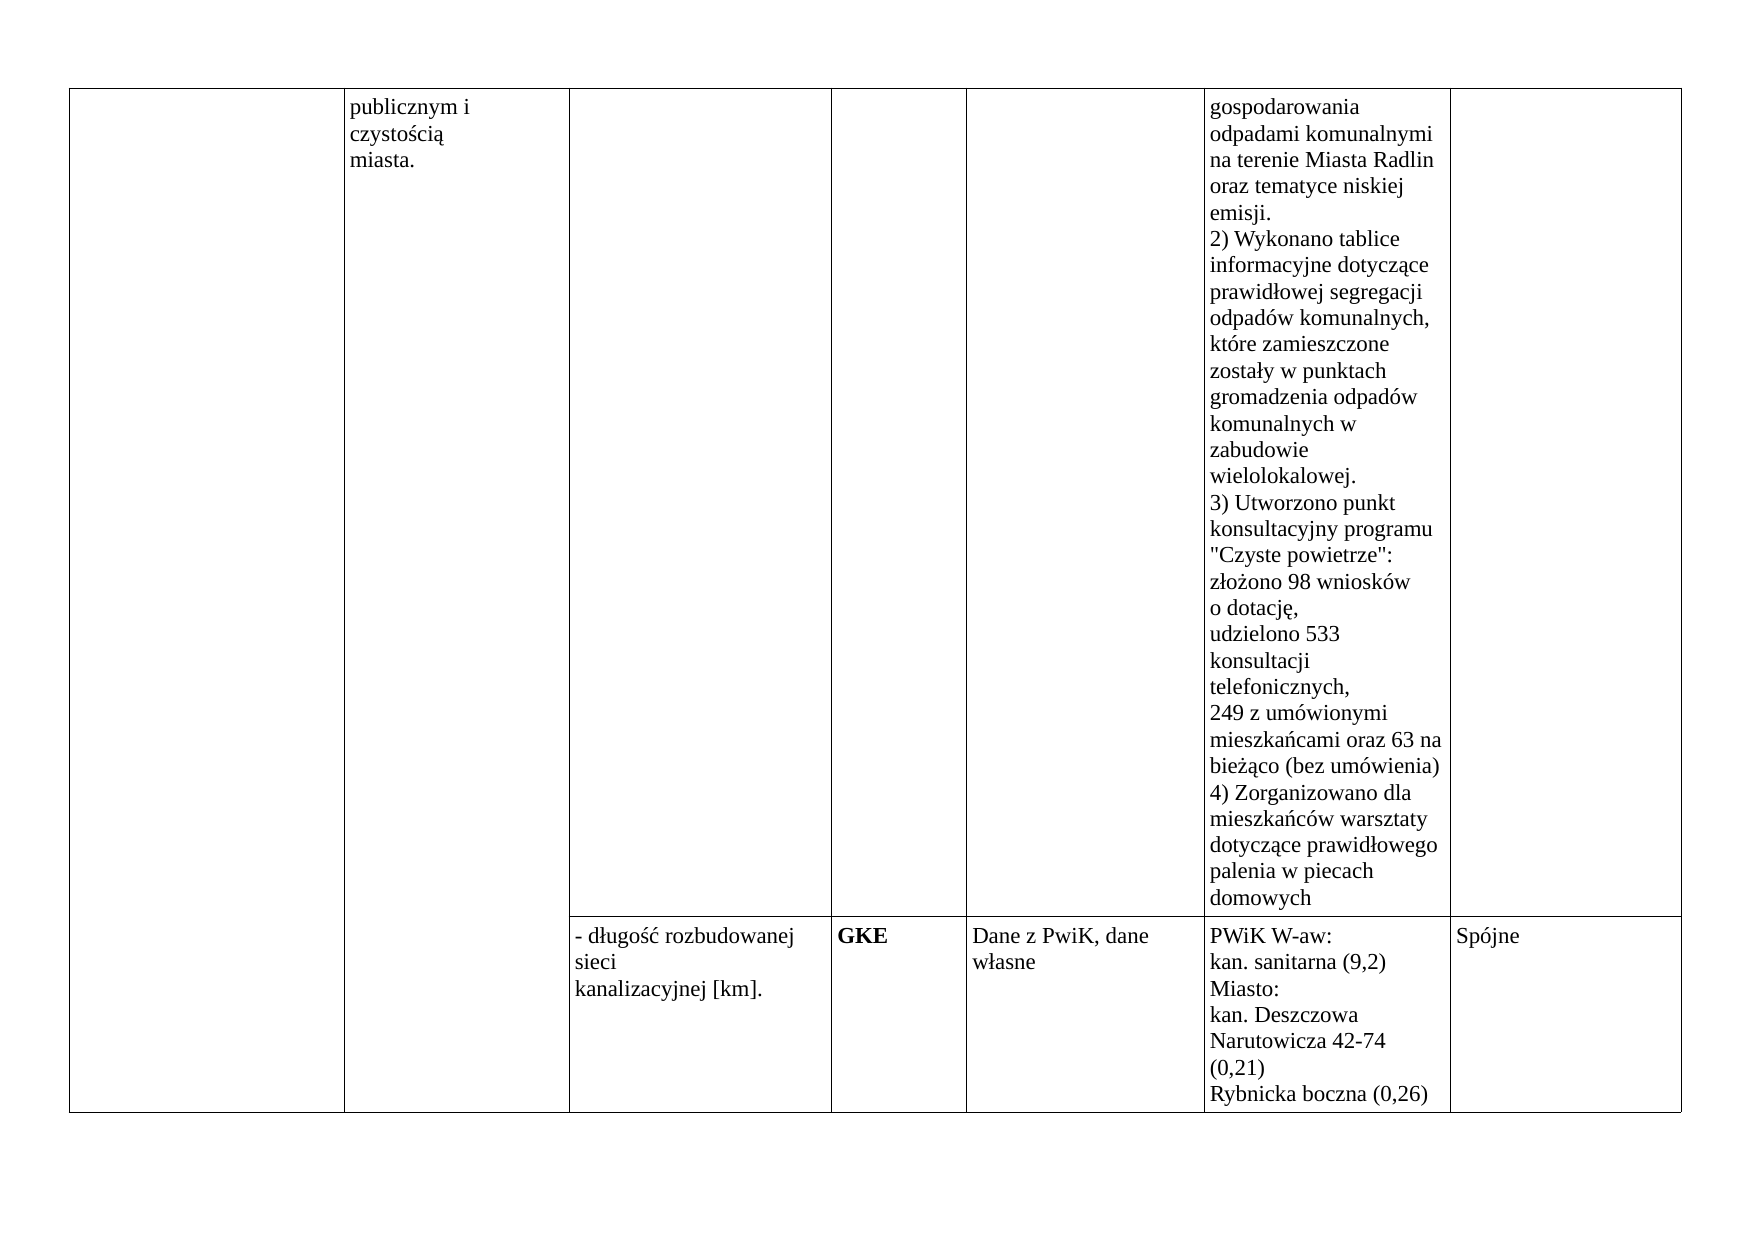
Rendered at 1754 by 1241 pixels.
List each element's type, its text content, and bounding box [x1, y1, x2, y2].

table_cell PWiK W-aw: kan. sanitarna (9,2) Miasto: kan. Deszczowa Narutowicza 42-74 (0,21) Rybnicka boczna (0,26) [1205, 917, 1450, 1112]
table_cell [967, 89, 1204, 916]
table_cell [1451, 89, 1681, 916]
table_cell Dane z PwiK, dane własne [967, 917, 1204, 1112]
table_cell [570, 89, 831, 916]
table_cell - długość rozbudowanej sieci kanalizacyjnej [km]. [570, 917, 831, 1112]
table_cell GKE [832, 917, 966, 1112]
table_cell Spójne [1451, 917, 1681, 1112]
table_cell [70, 89, 344, 1112]
table_cell [832, 89, 966, 916]
table_cell publicznym i czystością miasta. [345, 89, 569, 1112]
table_cell gospodarowania odpadami komunalnymi na terenie Miasta Radlin oraz tematyce niskiej emisji. 2) Wykonano tablice informacyjne dotyczące prawidłowej segregacji odpadów komunalnych, które zamieszczone zostały w punktach gromadzenia odpadów komunalnych w zabudowie wielolokalowej. 3) Utworzono punkt konsultacyjny programu "Czyste powietrze": złożono 98 wniosków o dotację, udzielono 533 konsultacji telefonicznych, 249 z umówionymi mieszkańcami oraz 63 na bieżąco (bez umówienia) 4) Zorganizowano dla mieszkańców warsztaty dotyczące prawidłowego palenia w piecach domowych [1205, 89, 1450, 916]
